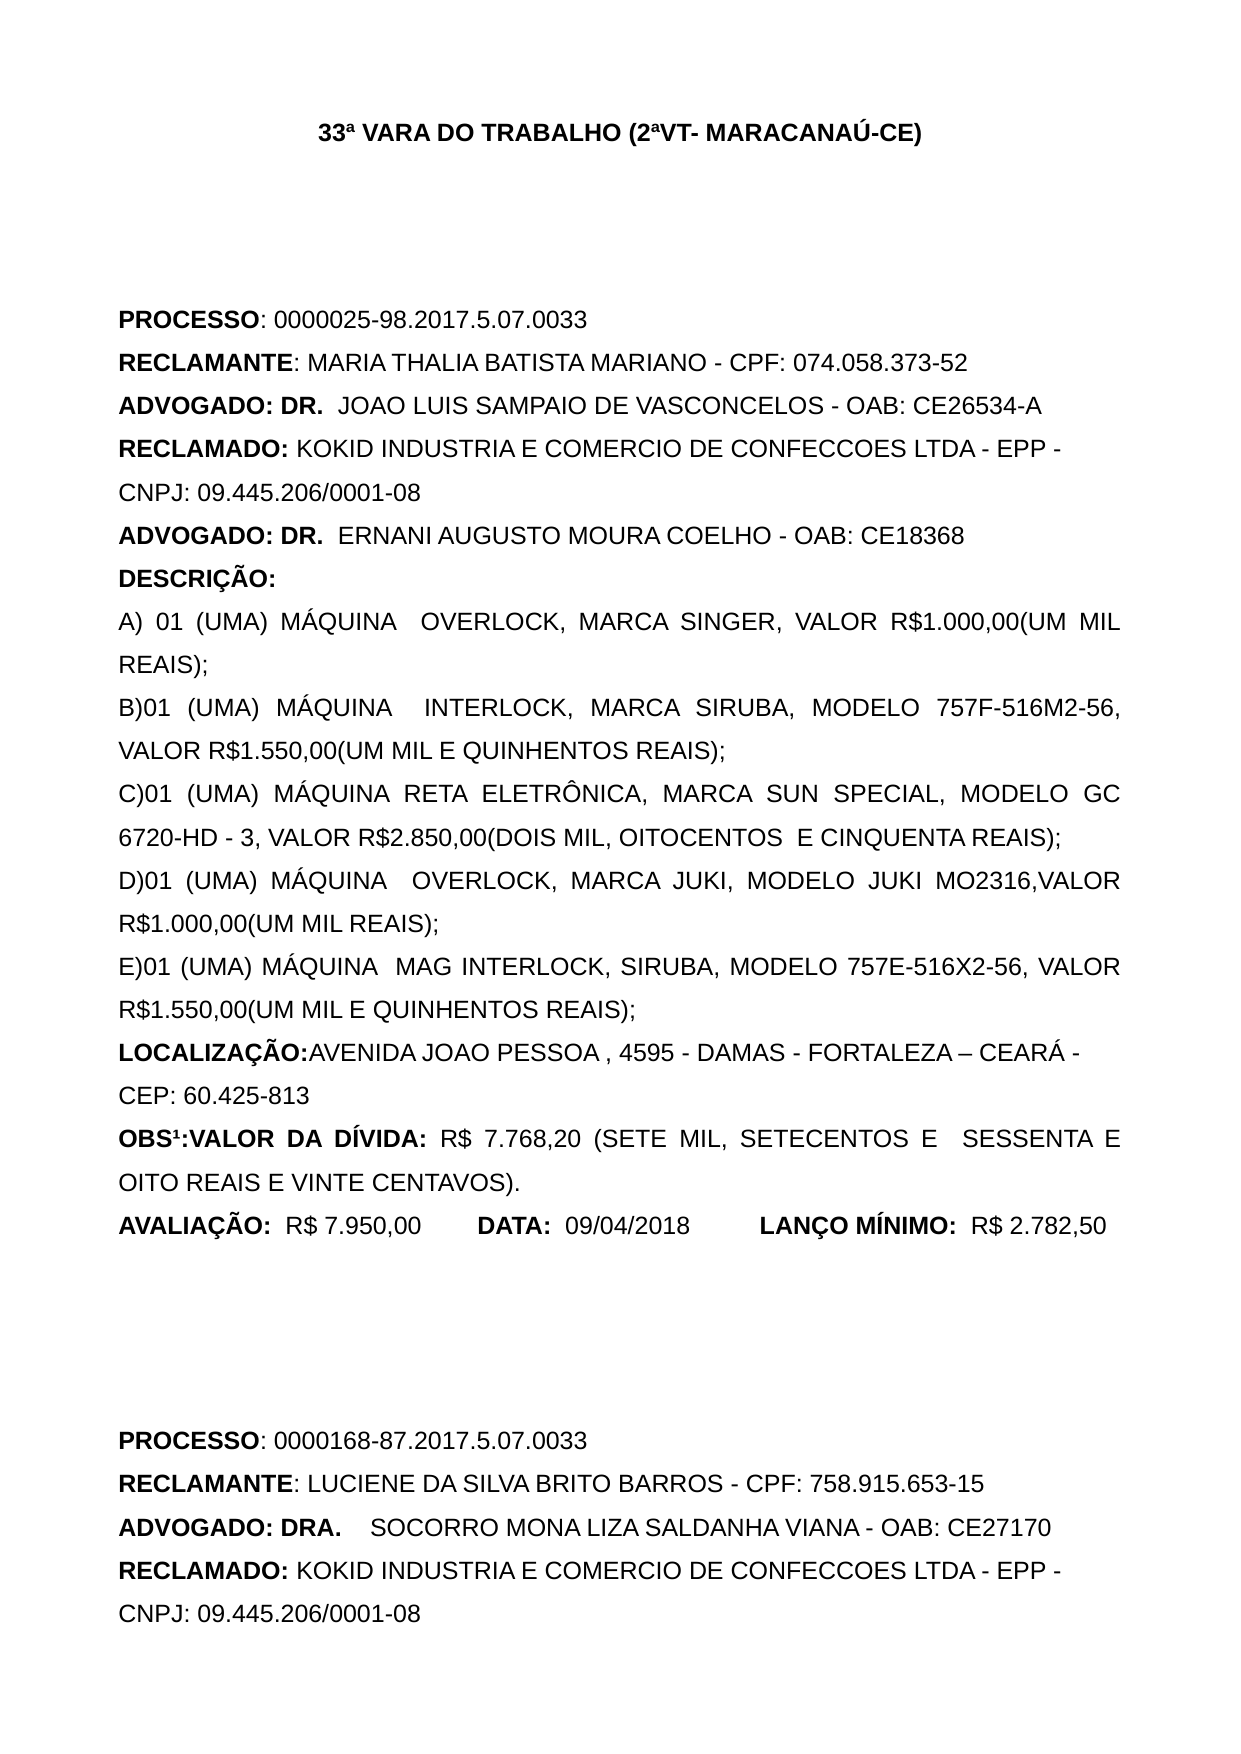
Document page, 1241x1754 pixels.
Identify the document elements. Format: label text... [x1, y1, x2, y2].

text DESCRIÇÃO: [118, 564, 1122, 592]
text RECLAMADO: KOKID INDUSTRIA E COMERCIO DE CONFECCOES LTDA - EPP - CNPJ: 09.445.206/0001-08 [118, 1556, 1122, 1627]
text RECLAMADO: KOKID INDUSTRIA E COMERCIO DE CONFECCOES LTDA - EPP - CNPJ: 09.445.206/0001-08 [118, 434, 1122, 506]
text ADVOGADO: DR. ERNANI AUGUSTO MOURA COELHO - OAB: CE18368 [118, 521, 1122, 549]
text B)01 (UMA) MÁQUINA INTERLOCK, MARCA SIRUBA, MODELO 757F-516M2-56, VALOR R$1.550,00(UM MIL E QUINHENTOS REAIS); [118, 693, 1122, 765]
text ADVOGADO: DR. JOAO LUIS SAMPAIO DE VASCONCELOS - OAB: CE26534-A [118, 391, 1122, 420]
text C)01 (UMA) MÁQUINA RETA ELETRÔNICA, MARCA SUN SPECIAL, MODELO GC 6720-HD - 3, VALOR R$2.850,00(DOIS MIL, OITOCENTOS E CINQUENTA REAIS); [118, 779, 1122, 851]
text OBS¹:VALOR DA DÍVIDA: R$ 7.768,20 (SETE MIL, SETECENTOS E SESSENTA E OITO REAIS E VINTE CENTAVOS). [118, 1124, 1122, 1196]
text PROCESSO: 0000025-98.2017.5.07.0033 [118, 305, 1122, 334]
text 33ª VARA DO TRABALHO (2ªVT- MARACANAÚ-CE) [118, 118, 1122, 147]
text AVALIAÇÃO: R$ 7.950,00 DATA: 09/04/2018 LANÇO MÍNIMO: R$ 2.782,50 [118, 1211, 1122, 1239]
text A) 01 (UMA) MÁQUINA OVERLOCK, MARCA SINGER, VALOR R$1.000,00(UM MIL REAIS); [118, 607, 1122, 679]
text PROCESSO: 0000168-87.2017.5.07.0033 [118, 1426, 1122, 1455]
text E)01 (UMA) MÁQUINA MAG INTERLOCK, SIRUBA, MODELO 757E-516X2-56, VALOR R$1.550,00(UM MIL E QUINHENTOS REAIS); [118, 952, 1122, 1024]
text RECLAMANTE: LUCIENE DA SILVA BRITO BARROS - CPF: 758.915.653-15 [118, 1469, 1122, 1498]
text RECLAMANTE: MARIA THALIA BATISTA MARIANO - CPF: 074.058.373-52 [118, 348, 1122, 377]
text LOCALIZAÇÃO:AVENIDA JOAO PESSOA , 4595 - DAMAS - FORTALEZA – CEARÁ - CEP: 60.425-813 [118, 1038, 1122, 1110]
text ADVOGADO: DRA. SOCORRO MONA LIZA SALDANHA VIANA - OAB: CE27170 [118, 1512, 1122, 1541]
text D)01 (UMA) MÁQUINA OVERLOCK, MARCA JUKI, MODELO JUKI MO2316,VALOR R$1.000,00(UM MIL REAIS); [118, 866, 1122, 937]
